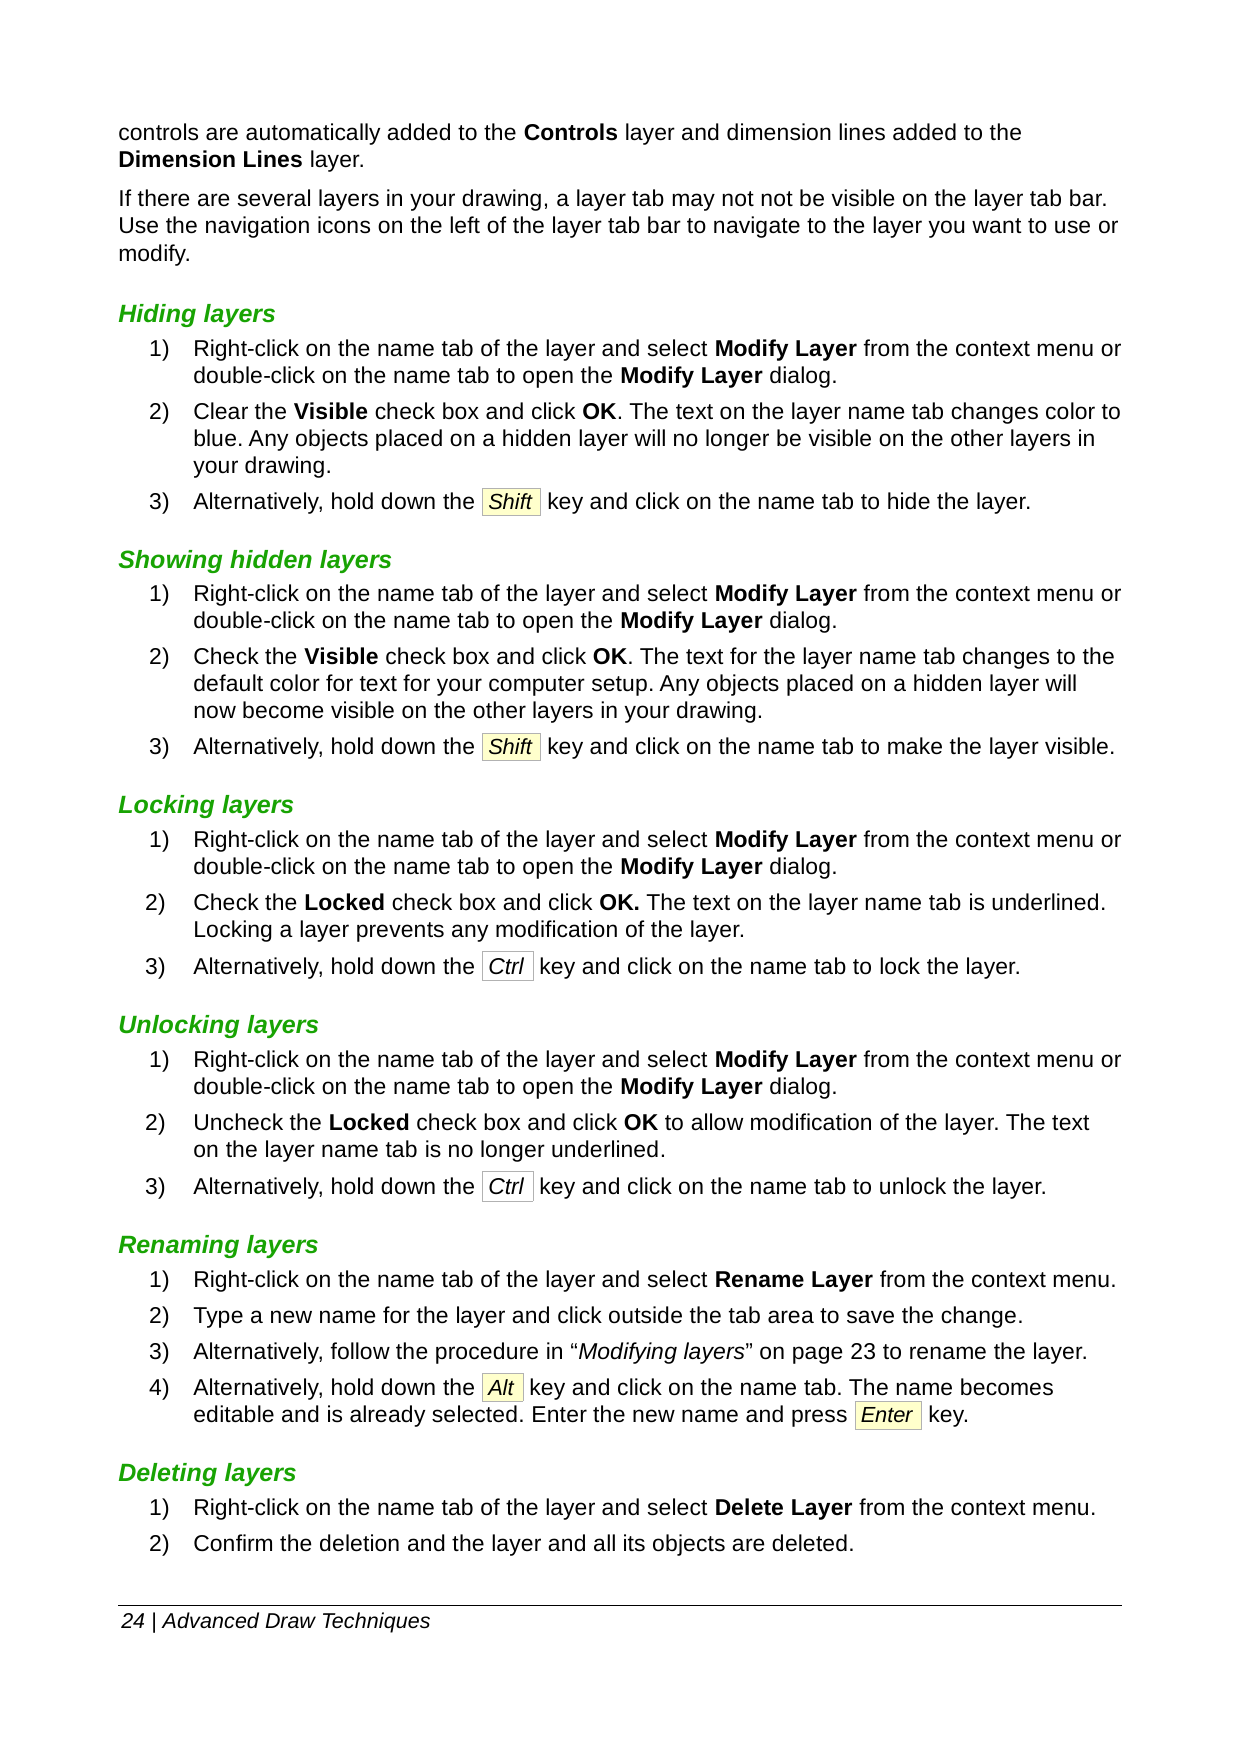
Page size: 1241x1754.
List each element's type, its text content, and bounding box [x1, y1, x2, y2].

subtitle Showing hidden layers [118, 544, 1122, 574]
subtitle Renaming layers [118, 1230, 1122, 1259]
list Check the Visible check box and click OK. The text for the layer name tab changes to the default color for text for your computer setup. Any objects placed on a hidden layer will now become visible on the other layers in your drawing. [169, 643, 1122, 724]
list key and click on the name tab to unlock the layer. [534, 1171, 1122, 1201]
list Ctrl [483, 952, 533, 980]
list Type a new name for the layer and click outside the tab area to save the change. [169, 1301, 1122, 1328]
list Right-click on the name tab of the layer and select Modify Layer from the context menu or double-click on the name tab to open the Modify Layer dialog. [169, 825, 1122, 879]
list Uncheck the Locked check box and click OK to allow modification of the layer. The text on the layer name tab is no longer underlined. [165, 1108, 1122, 1162]
list Right-click on the name tab of the layer and select Modify Layer from the context menu or double-click on the name tab to open the Modify Layer dialog. [169, 579, 1122, 634]
list Ctrl [483, 1172, 533, 1201]
list key and click on the name tab to hide the layer. [541, 487, 1122, 515]
list Alternatively, hold down the [165, 951, 482, 981]
subtitle Hiding layers [118, 299, 1122, 328]
list key and click on the name tab to lock the layer. [534, 951, 1122, 981]
subtitle Unlocking layers [118, 1010, 1122, 1039]
text controls are automatically added to the Controls layer and dimension lines added to the Dimension Lines layer. [118, 118, 1122, 172]
list Alternatively, follow the procedure in “Modifying layers” on page 23 to rename the layer. [169, 1337, 1122, 1364]
subtitle Deleting layers [118, 1458, 1122, 1487]
list Right-click on the name tab of the layer and select Modify Layer from the context menu or double-click on the name tab to open the Modify Layer dialog. [169, 1045, 1122, 1099]
subtitle Locking layers [118, 790, 1122, 819]
list Check the Locked check box and click OK. The text on the layer name tab is underlined. Locking a layer prevents any modification of the layer. [165, 888, 1122, 942]
list Alternatively, hold down the Shift [169, 487, 540, 515]
text If there are several layers in your drawing, a layer tab may not not be visible on the layer tab bar. Use the navigation icons on the left of the layer tab bar to navigate to the layer you want to use or modify. [118, 185, 1122, 266]
list Clear the Visible check box and click OK. The text on the layer name tab changes color to blue. Any objects placed on a hidden layer will no longer be visible on the other layers in your drawing. [169, 397, 1122, 478]
list Right-click on the name tab of the layer and select Delete Layer from the context menu. [169, 1493, 1122, 1520]
list Alternatively, hold down the Shift key and click on the name tab to make the layer visible. [541, 733, 1122, 761]
list Confirm the deletion and the layer and all its objects are deleted. [169, 1529, 1122, 1556]
list Alternatively, hold down the Alt key and click on the name tab. The name becomes editable and is already selected. Enter the new name and press Enter key. [169, 1373, 1122, 1429]
list Right-click on the name tab of the layer and select Rename Layer from the context menu. [169, 1265, 1122, 1292]
list Alternatively, hold down the Shift key and click on the name tab to make the layer visible. [169, 733, 482, 761]
list Alternatively, hold down the [165, 1171, 482, 1201]
list Right-click on the name tab of the layer and select Modify Layer from the context menu or double-click on the name tab to open the Modify Layer dialog. [169, 334, 1122, 388]
